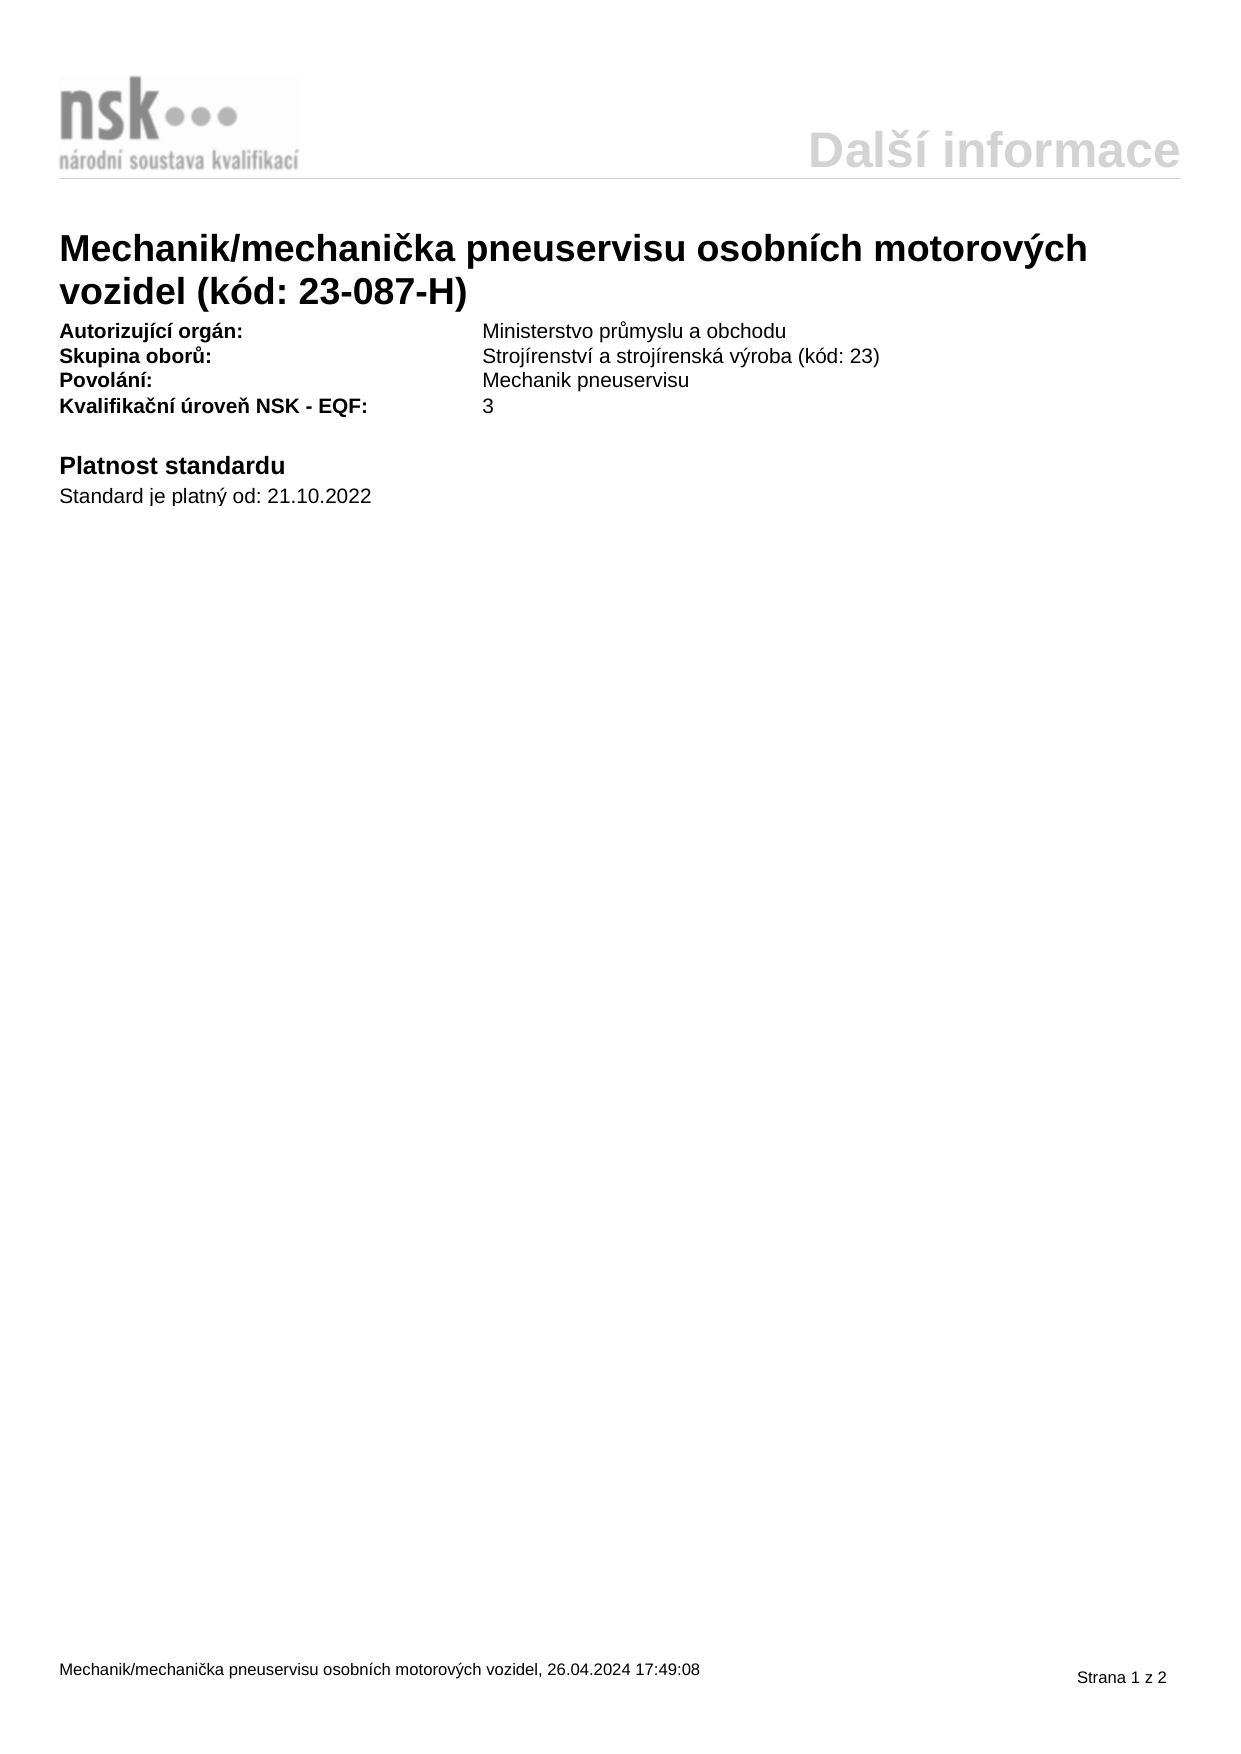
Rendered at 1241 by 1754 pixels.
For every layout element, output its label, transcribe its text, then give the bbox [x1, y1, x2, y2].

table_cell [1167, 506, 1181, 806]
table_cell [627, 196, 861, 224]
table_cell Platnost standardu [59, 448, 1181, 483]
table_cell [482, 418, 619, 447]
table_cell [119, 506, 482, 806]
table_cell [619, 1106, 627, 1383]
table_cell [482, 313, 619, 319]
table_cell [119, 1384, 482, 1659]
table_cell [619, 806, 627, 1106]
table_cell [119, 313, 482, 319]
table_cell Strojírenství a strojírenská výroba (kód: 23) [482, 344, 1181, 368]
table_cell [119, 418, 482, 447]
table_cell [1167, 1384, 1181, 1659]
table_cell [619, 506, 627, 806]
table_cell [59, 806, 119, 1106]
table_cell Skupina oborů: [59, 344, 482, 368]
table_cell [119, 196, 482, 224]
table_cell [59, 418, 119, 447]
table_cell [627, 1384, 861, 1659]
table_cell [482, 806, 619, 1106]
table_cell [627, 313, 861, 319]
table_cell [119, 1106, 482, 1383]
table_cell [482, 506, 619, 806]
table_cell [861, 806, 1167, 1106]
table_cell Mechanik pneuservisu [482, 368, 1181, 393]
table_cell Mechanik/mechanička pneuservisu osobních motorových vozidel, 26.04.2024 17:49:08 [59, 1660, 861, 1696]
table_cell [619, 172, 627, 178]
table_header [620, 59, 627, 172]
table_cell Mechanik/mechanička pneuservisu osobních motorových vozidel (kód: 23-087-H) [59, 224, 1181, 313]
table_cell [627, 1106, 861, 1383]
table_cell [619, 418, 627, 447]
table_cell [619, 313, 627, 319]
table_cell [627, 806, 861, 1106]
table_cell Strana 1 z 2 [861, 1660, 1167, 1696]
table_cell [59, 172, 119, 178]
table_cell [627, 418, 861, 447]
picture [58, 59, 620, 172]
table_cell Kvalifikační úroveň NSK - EQF: [59, 394, 482, 417]
table_cell [861, 418, 1167, 447]
table_cell Ministerstvo průmyslu a obchodu [482, 319, 1181, 344]
table_cell [59, 179, 1181, 196]
table_cell [861, 196, 1167, 224]
table_cell Autorizující orgán: [59, 319, 482, 343]
table_cell Standard je platný od: 21.10.2022 [59, 484, 1181, 506]
table_header Další informace [627, 59, 1181, 178]
table_cell [119, 172, 482, 178]
table_cell [482, 1106, 619, 1383]
table_cell [482, 196, 619, 224]
table_cell [119, 806, 482, 1106]
table_cell 3 [482, 394, 1181, 417]
table_cell [59, 313, 119, 319]
table_cell [619, 1384, 627, 1659]
table_cell [59, 506, 119, 806]
table_cell [1167, 1660, 1181, 1696]
table_cell [482, 1384, 619, 1659]
table_cell [59, 1106, 119, 1383]
table_cell [861, 313, 1167, 319]
table_cell [59, 196, 119, 224]
table_cell [1167, 806, 1181, 1106]
table_cell [861, 1384, 1167, 1659]
table_cell [619, 196, 627, 224]
table_cell [59, 1384, 119, 1659]
table_cell [861, 506, 1167, 806]
table_cell [861, 1106, 1167, 1383]
table_cell [627, 506, 861, 806]
table_cell [482, 172, 619, 178]
table_cell [1167, 418, 1181, 447]
table_cell [1167, 313, 1181, 319]
table_cell [1167, 196, 1181, 224]
table_cell Povolání: [59, 368, 482, 392]
table_cell [1167, 1106, 1181, 1383]
